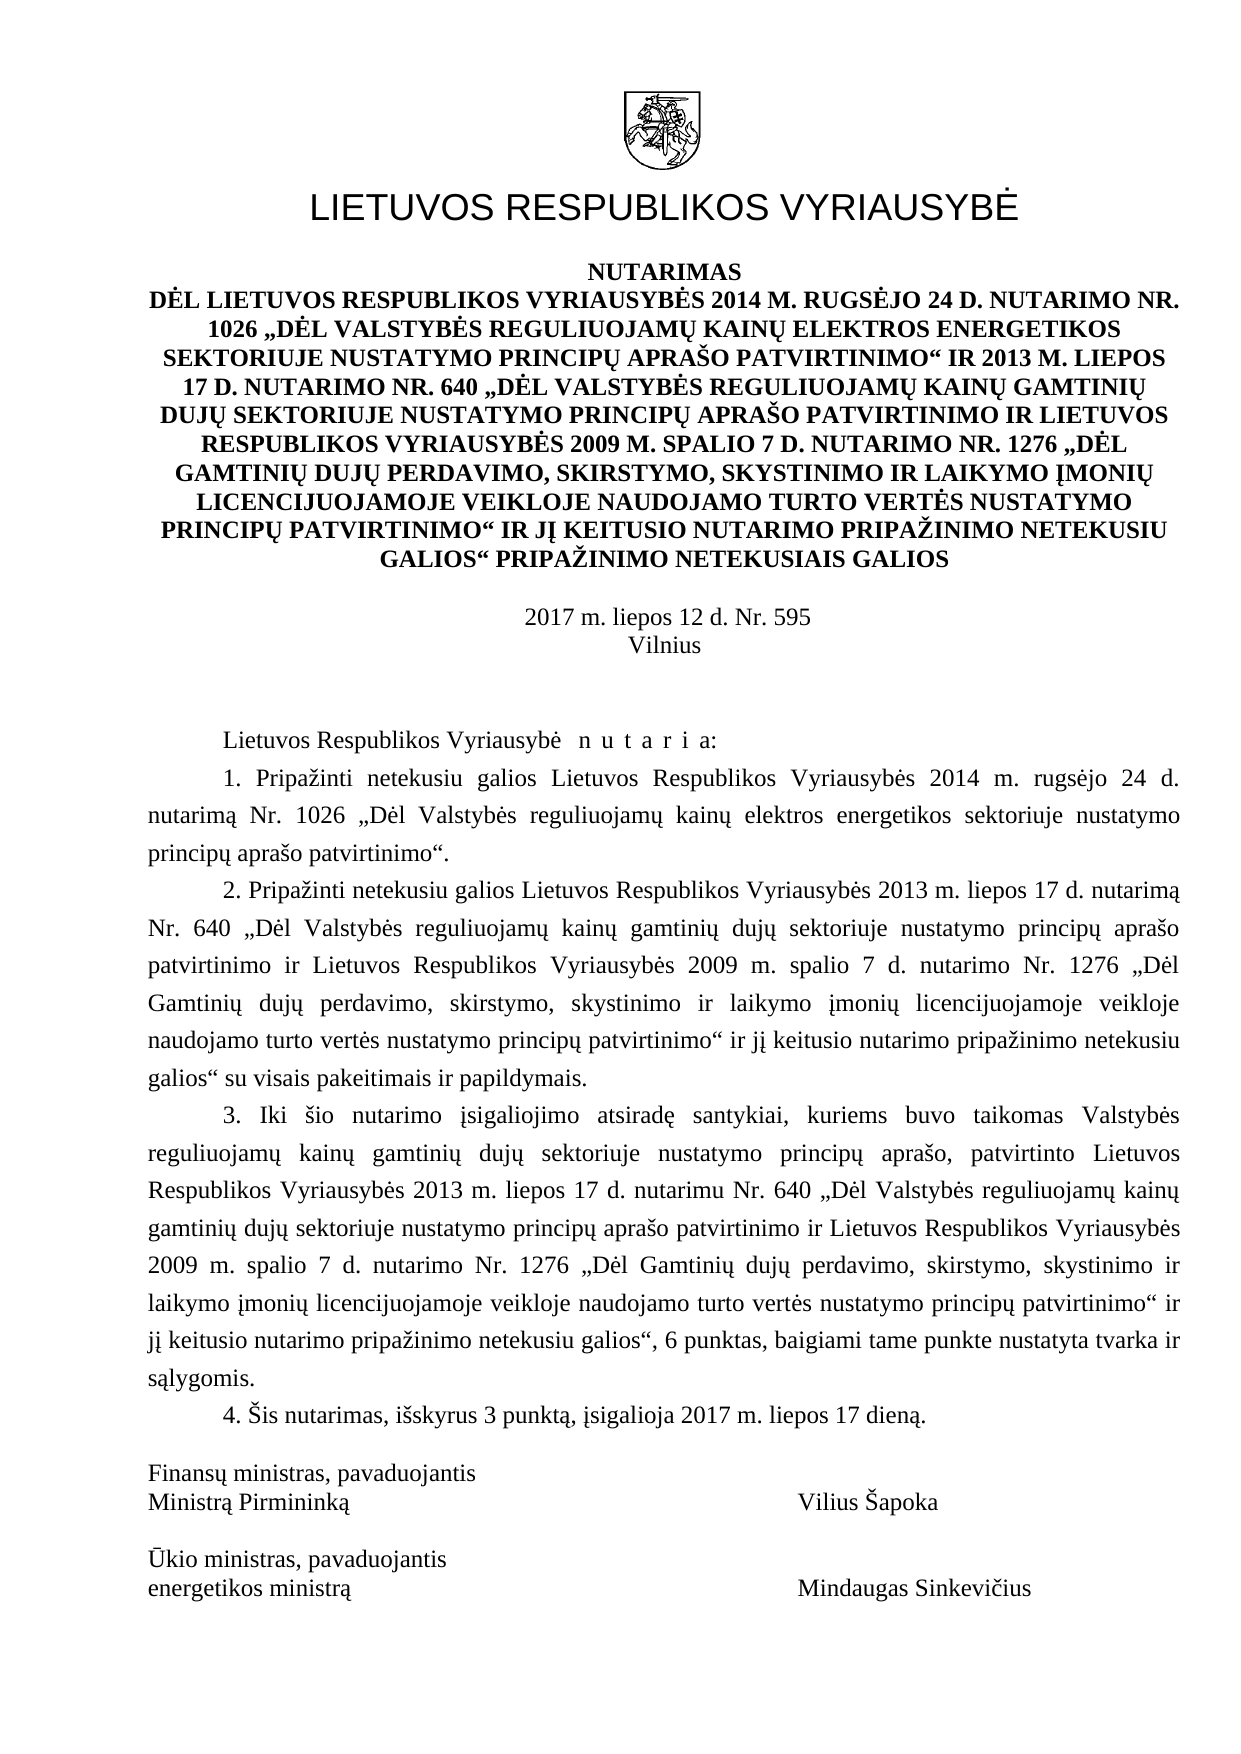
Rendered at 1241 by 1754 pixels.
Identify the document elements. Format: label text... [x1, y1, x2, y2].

text 2017 m. liepos 12 d. Nr. 595 [148, 602, 1181, 631]
text Finansų ministras, pavaduojantis [148, 1458, 1181, 1487]
text 4. Šis nutarimas, išskyrus 3 punktą, įsigalioja 2017 m. liepos 17 dieną. [148, 1392, 1181, 1429]
text Lietuvos Respublikos Vyriausybė [148, 185, 1181, 228]
text energetikos ministrą Mindaugas Sinkevičius [148, 1573, 1181, 1602]
text 3. Iki šio nutarimo įsigaliojimo atsiradę santykiai, kuriems buvo taikomas Valstybės reguliuojamų kainų gamtinių dujų sektoriuje nustatymo principų aprašo, patvirtinto Lietuvos Respublikos Vyriausybės 2013 m. liepos 17 d. nutarimu Nr. 640 „Dėl Valstybės reguliuojamų kainų gamtinių dujų sektoriuje nustatymo principų aprašo patvirtinimo ir Lietuvos Respublikos Vyriausybės 2009 m. spalio 7 d. nutarimo Nr. 1276 „Dėl Gamtinių dujų perdavimo, skirstymo, skystinimo ir laikymo įmonių licencijuojamoje veikloje naudojamo turto vertės nustatymo principų patvirtinimo“ ir jį keitusio nutarimo pripažinimo netekusiu galios“, 6 punktas, baigiami tame punkte nustatyta tvarka ir sąlygomis. [148, 1092, 1181, 1392]
text 1. Pripažinti netekusiu galios Lietuvos Respublikos Vyriausybės 2014 m. rugsėjo 24 d. nutarimą Nr. 1026 „Dėl Valstybės reguliuojamų kainų elektros energetikos sektoriuje nustatymo principų aprašo patvirtinimo“. [148, 754, 1181, 867]
text Lietuvos Respublikos Vyriausybė nutaria: [148, 717, 1181, 754]
text Ministrą Pirmininką Vilius Šapoka [148, 1487, 1181, 1516]
text Ūkio ministras, pavaduojantis [148, 1544, 1181, 1573]
text 2. Pripažinti netekusiu galios Lietuvos Respublikos Vyriausybės 2013 m. liepos 17 d. nutarimą Nr. 640 „Dėl Valstybės reguliuojamų kainų gamtinių dujų sektoriuje nustatymo principų aprašo patvirtinimo ir Lietuvos Respublikos Vyriausybės 2009 m. spalio 7 d. nutarimo Nr. 1276 „Dėl Gamtinių dujų perdavimo, skirstymo, skystinimo ir laikymo įmonių licencijuojamoje veikloje naudojamo turto vertės nustatymo principų patvirtinimo“ ir jį keitusio nutarimo pripažinimo netekusiu galios“ su visais pakeitimais ir papildymais. [148, 867, 1181, 1092]
text DĖL LIETUVOS RESPUBLIKOS VYRIAUSYBĖS 2014 M. RUGSĖJO 24 D. NUTARIMO NR. 1026 „DĖL VALSTYBĖS REGULIUOJAMŲ KAINŲ ELEKTROS ENERGETIKOS SEKTORIUJE NUSTATYMO PRINCIPŲ APRAŠO PATVIRTINIMO“ IR 2013 M. LIEPOS 17 D. NUTARIMO NR. 640 „DĖL VALSTYBĖS REGULIUOJAMŲ KAINŲ GAMTINIŲ DUJŲ SEKTORIUJE NUSTATYMO PRINCIPŲ APRAŠO PATVIRTINIMO IR LIETUVOS RESPUBLIKOS VYRIAUSYBĖS 2009 M. SPALIO 7 D. NUTARIMO NR. 1276 „DĖL GAMTINIŲ DUJŲ PERDAVIMO, SKIRSTYMO, SKYSTINIMO IR LAIKYMO ĮMONIŲ LICENCIJUOJAMOJE VEIKLOJE NAUDOJAMO TURTO VERTĖS NUSTATYMO PRINCIPŲ PATVIRTINIMO“ IR JĮ KEITUSIO NUTARIMO PRIPAŽINIMO NETEKUSIU GALIOS“ PRIPAŽINIMO NETEKUSIAIS GALIOS [148, 286, 1181, 573]
text nutarimas [148, 257, 1181, 286]
text Vilnius [148, 631, 1181, 659]
